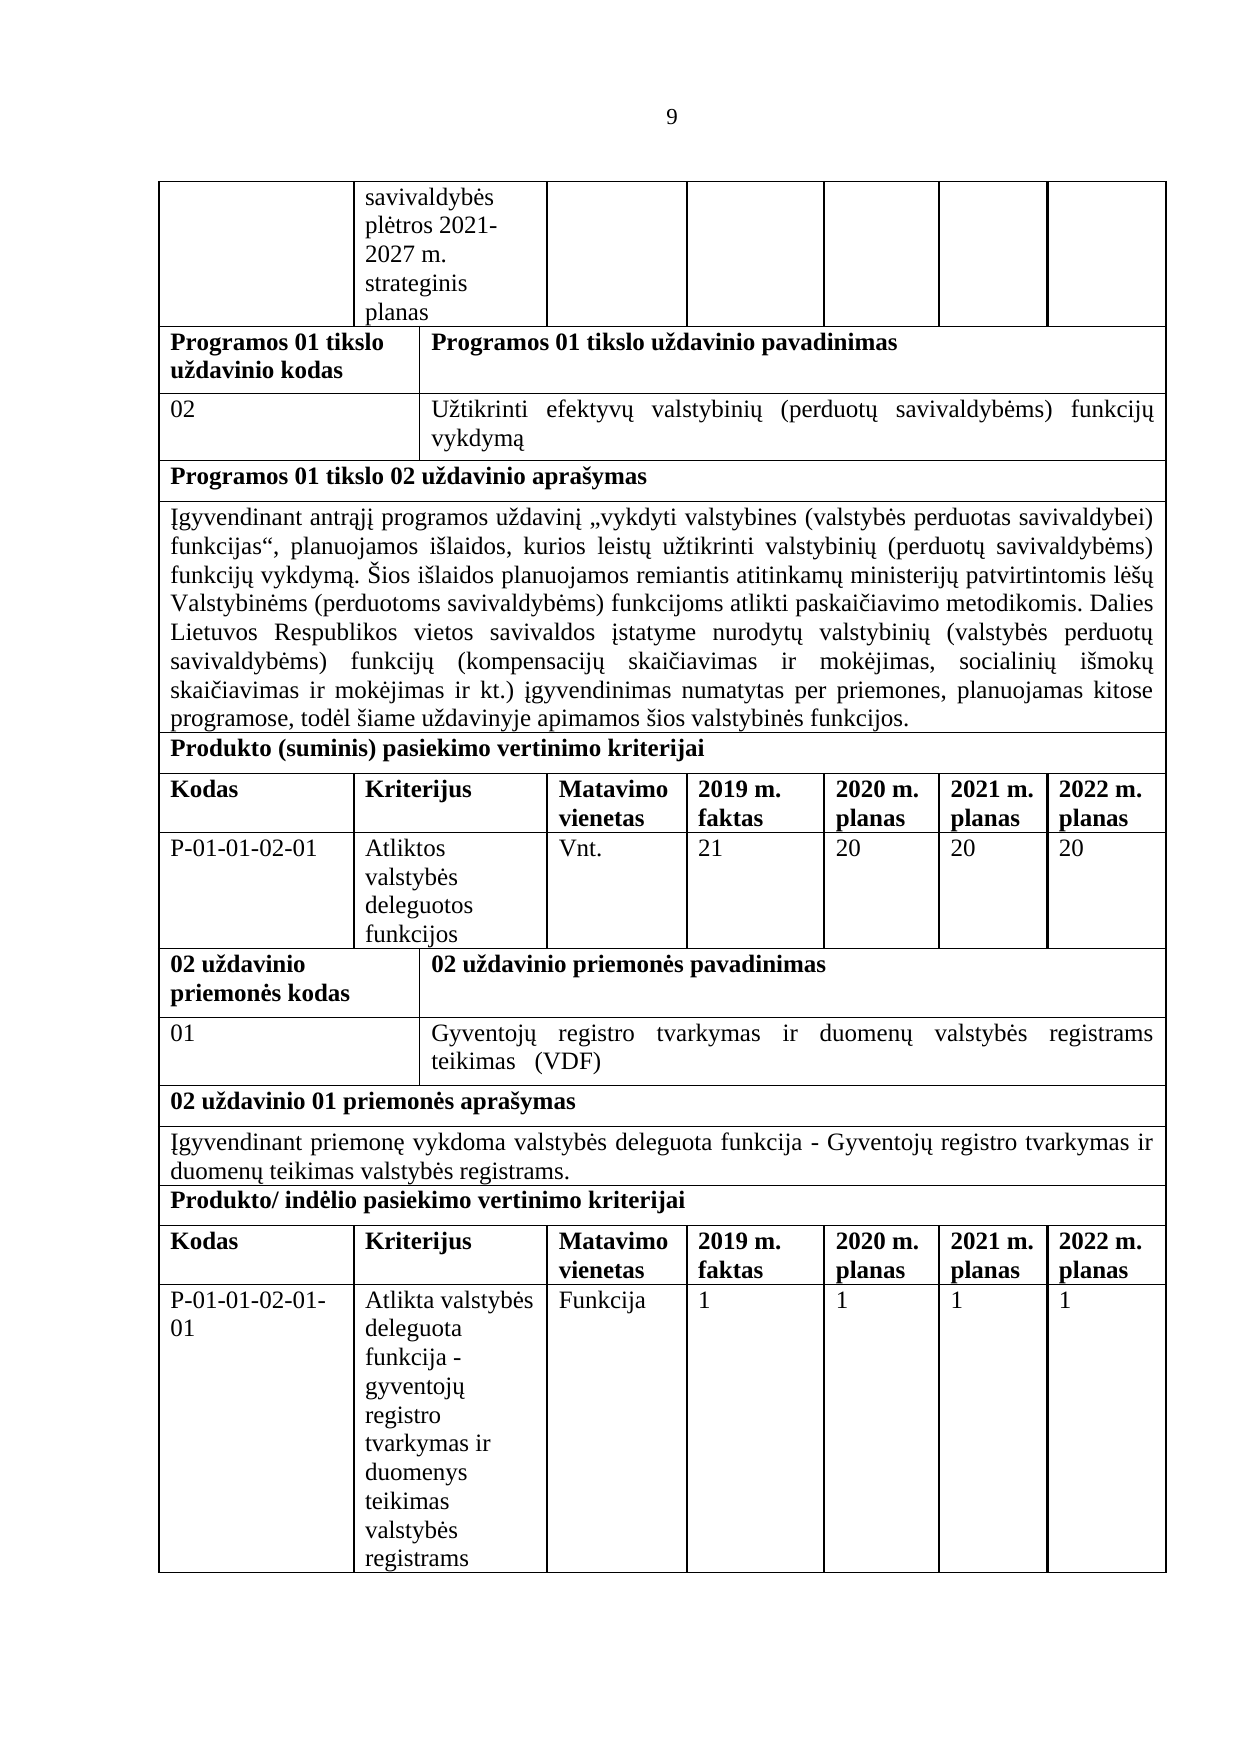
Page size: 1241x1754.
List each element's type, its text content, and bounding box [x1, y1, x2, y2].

table_cell 2022 m. planas [1049, 1226, 1165, 1284]
table_cell 2021 m. planas [940, 774, 1046, 832]
table_cell 02 uždavinio priemonės kodas [160, 949, 419, 1017]
table_cell Įgyvendinant priemonę vykdoma valstybės deleguota funkcija - Gyventojų registro tvarkymas ir duomenų teikimas valstybės registrams. [160, 1127, 1165, 1184]
table_cell [825, 182, 938, 326]
table_cell Produkto/ indėlio pasiekimo vertinimo kriterijai [160, 1186, 1165, 1225]
table_cell Programos 01 tikslo uždavinio pavadinimas [420, 327, 1165, 393]
table_cell Matavimo vienetas [548, 774, 686, 832]
table_cell Kodas [160, 774, 353, 832]
table_cell 02 uždavinio priemonės pavadinimas [420, 949, 1165, 1017]
table_cell [160, 182, 353, 326]
table_cell 2022 m. planas [1049, 774, 1165, 832]
table_cell [688, 182, 823, 326]
table_cell 2020 m. planas [825, 1226, 938, 1284]
table_cell Užtikrinti efektyvų valstybinių (perduotų savivaldybėms) funkcijų vykdymą [420, 394, 1165, 460]
table_cell Gyventojų registro tvarkymas ir duomenų valstybės registrams teikimas (VDF) [420, 1018, 1165, 1085]
table_cell 02 [160, 394, 419, 460]
table_cell Funkcija [548, 1285, 686, 1572]
table_cell 1 [688, 1285, 823, 1572]
table_cell Įgyvendinant antrąjį programos uždavinį „vykdyti valstybines (valstybės perduotas savivaldybei) funkcijas“, planuojamos išlaidos, kurios leistų užtikrinti valstybinių (perduotų savivaldybėms) funkcijų vykdymą. Šios išlaidos planuojamos remiantis atitinkamų ministerijų patvirtintomis lėšų Valstybinėms (perduotoms savivaldybėms) funkcijoms atlikti paskaičiavimo metodikomis. Dalies Lietuvos Respublikos vietos savivaldos įstatyme nurodytų valstybinių (valstybės perduotų savivaldybėms) funkcijų (kompensacijų skaičiavimas ir mokėjimas, socialinių išmokų skaičiavimas ir mokėjimas ir kt.) įgyvendinimas numatytas per priemones, planuojamas kitose programose, todėl šiame uždavinyje apimamos šios valstybinės funkcijos. [160, 502, 1165, 732]
table_cell Atlikta valstybės deleguota funkcija - gyventojų registro tvarkymas ir duomenys teikimas valstybės registrams [355, 1285, 546, 1572]
table_cell 2019 m. faktas [688, 1226, 823, 1284]
table_cell 21 [688, 833, 823, 948]
table_cell 1 [825, 1285, 938, 1572]
table_cell Produkto (suminis) pasiekimo vertinimo kriterijai [160, 733, 1165, 773]
table_cell savivaldybės plėtros 2021-2027 m. strateginis planas [355, 182, 546, 326]
table_cell Kriterijus [355, 1226, 546, 1284]
table_cell Programos 01 tikslo uždavinio kodas [160, 327, 419, 393]
table_cell 02 uždavinio 01 priemonės aprašymas [160, 1086, 1165, 1126]
table_cell 2021 m. planas [940, 1226, 1046, 1284]
table_cell 01 [160, 1018, 419, 1085]
table_cell Programos 01 tikslo 02 uždavinio aprašymas [160, 461, 1165, 501]
table_cell 2019 m. faktas [688, 774, 823, 832]
table_cell P-01-01-02-01 [160, 833, 353, 948]
table_cell Matavimo vienetas [548, 1226, 686, 1284]
table_cell [548, 182, 686, 326]
table_cell Vnt. [548, 833, 686, 948]
table_cell 20 [940, 833, 1046, 948]
table_cell 1 [1049, 1285, 1165, 1572]
table_cell 1 [940, 1285, 1046, 1572]
table_cell 20 [1049, 833, 1165, 948]
table_cell Kriterijus [355, 774, 546, 832]
table_cell [940, 182, 1046, 326]
table_cell 20 [825, 833, 938, 948]
table_cell 2020 m. planas [825, 774, 938, 832]
table_cell [1049, 182, 1165, 326]
table_cell Kodas [160, 1226, 353, 1284]
table_cell P-01-01-02-01-01 [160, 1285, 353, 1572]
table_cell Atliktos valstybės deleguotos funkcijos [355, 833, 546, 948]
